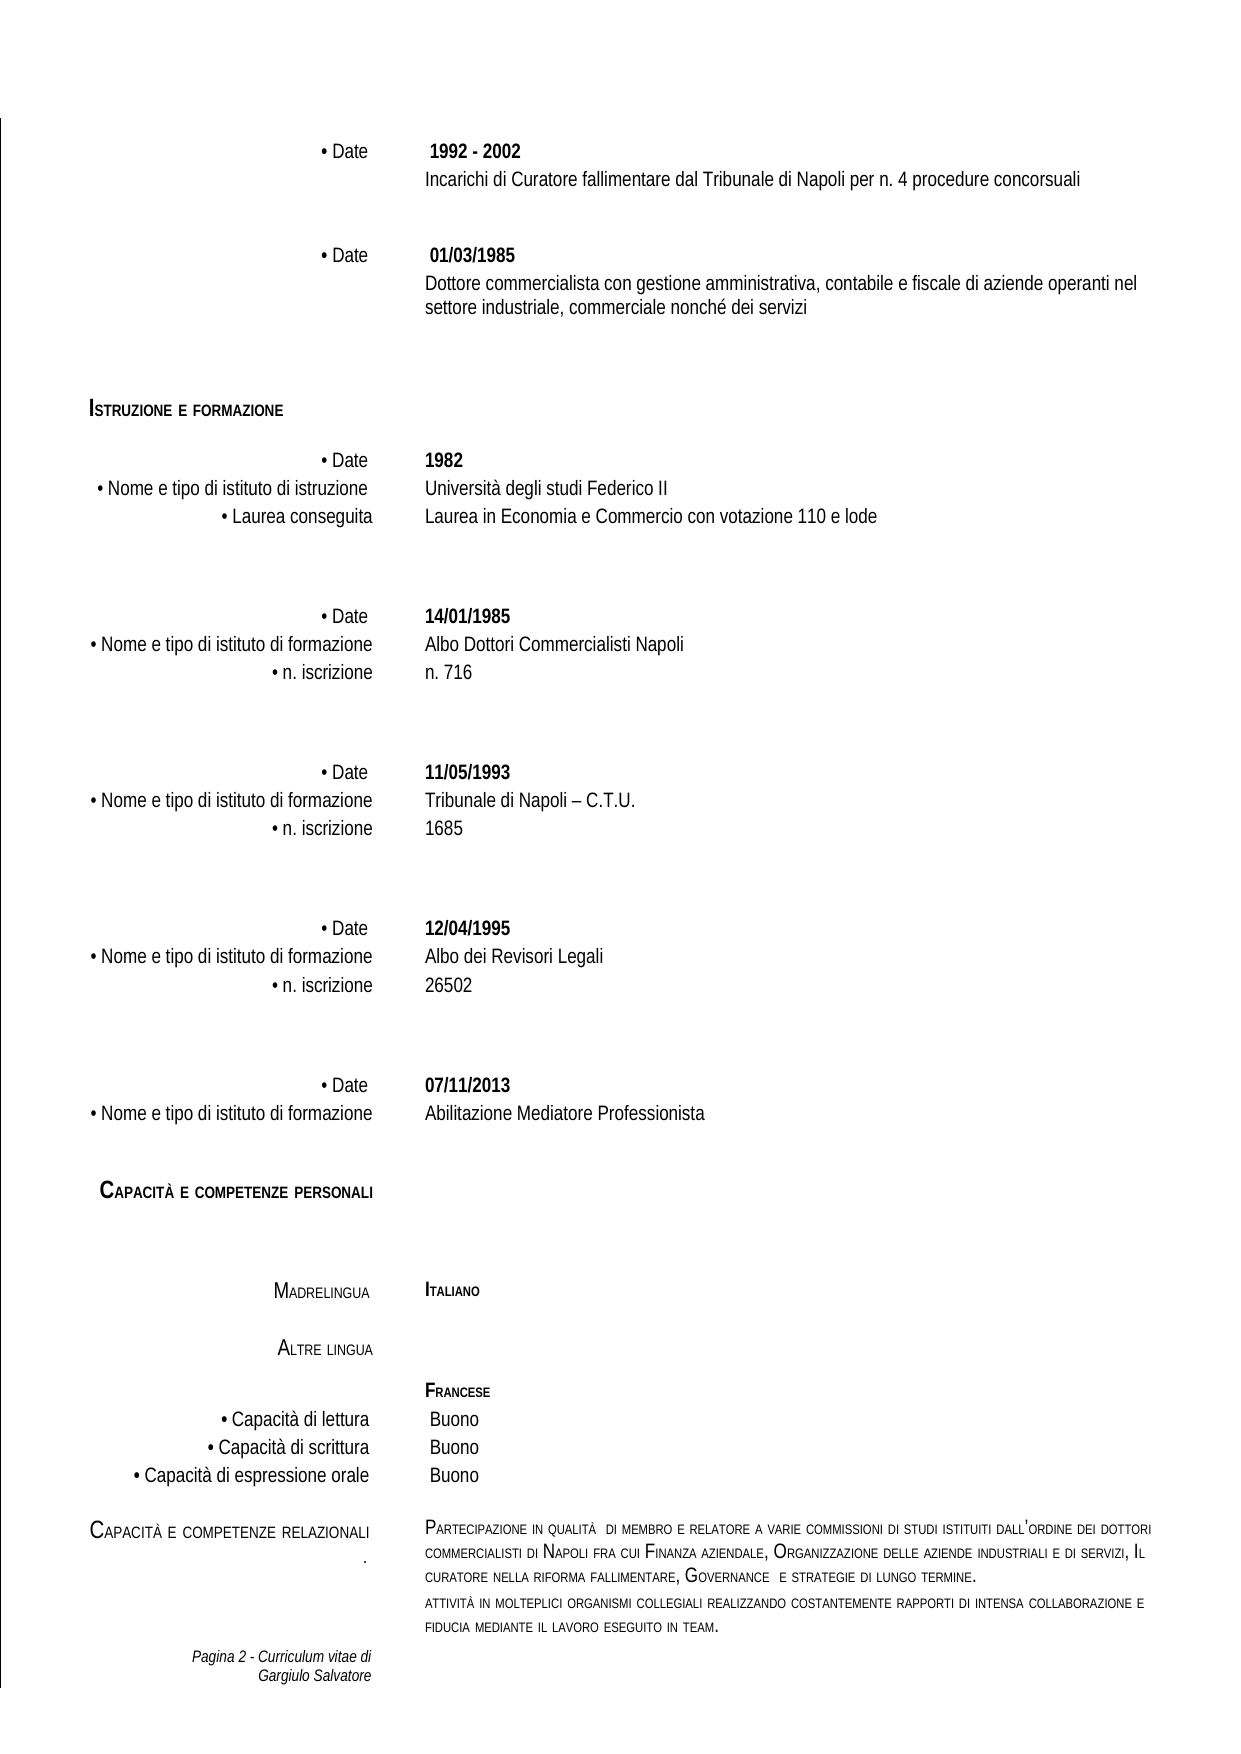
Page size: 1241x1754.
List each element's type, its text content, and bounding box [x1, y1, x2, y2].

table_cell • n. iscrizione [78, 658, 384, 686]
table_header • Date [78, 137, 384, 165]
table_header 07/11/2013 [414, 1070, 1167, 1098]
table_cell Incarichi di Curatore fallimentare dal Tribunale di Napoli per n. 4 procedure concorsuali [414, 165, 1167, 193]
table_cell Dottore commercialista con gestione amministrativa, contabile e fiscale di aziende operanti nel settore industriale, commerciale nonché dei servizi [414, 269, 1167, 321]
table_cell [384, 942, 413, 970]
table_cell • Capacità di lettura [78, 1404, 384, 1432]
table_header [384, 1275, 413, 1306]
table_cell 1685 [414, 814, 1167, 842]
table_cell Albo dei Revisori Legali [414, 942, 1167, 970]
table_cell Abilitazione Mediatore Professionista [414, 1099, 1167, 1127]
table_header • Date [78, 758, 384, 786]
table_cell [78, 269, 384, 321]
table_header Istruzione e formazione [78, 393, 1167, 421]
table_cell • Laurea conseguita [78, 502, 384, 530]
table_header • Date [78, 1070, 384, 1098]
table_header Francese [414, 1376, 1167, 1404]
table_cell [384, 1433, 413, 1461]
table_cell Buono [414, 1461, 1167, 1489]
table_header Altre lingua [78, 1334, 384, 1360]
table_header Capacità e competenze relazionali . [78, 1513, 384, 1639]
table_cell Tribunale di Napoli – C.T.U. [414, 786, 1167, 814]
table_cell • Capacità di scrittura [78, 1433, 384, 1461]
table_cell [384, 630, 413, 658]
table_cell • Nome e tipo di istituto di formazione [78, 786, 384, 814]
table_cell [384, 970, 413, 998]
table_cell • Nome e tipo di istituto di formazione [78, 1099, 384, 1127]
table_cell [384, 658, 413, 686]
table_header [384, 1070, 413, 1098]
table_cell • Nome e tipo di istituto di formazione [78, 630, 384, 658]
table_cell Albo Dottori Commercialisti Napoli [414, 630, 1167, 658]
table_header 1992 - 2002 [414, 137, 1167, 165]
table_header • Date [78, 241, 384, 269]
table_header • Date [78, 914, 384, 942]
table_header [384, 602, 413, 630]
table_header [384, 1513, 413, 1639]
table_cell [384, 786, 413, 814]
table_cell • Nome e tipo di istituto di formazione [78, 942, 384, 970]
table_cell n. 716 [414, 658, 1167, 686]
table_cell • n. iscrizione [78, 814, 384, 842]
table_header • Date [78, 445, 384, 473]
table_header Italiano [414, 1275, 1167, 1306]
table_cell 26502 [414, 970, 1167, 998]
table_cell Buono [414, 1433, 1167, 1461]
table_header 01/03/1985 [414, 241, 1167, 269]
table_cell [78, 165, 384, 193]
table_header [384, 241, 413, 269]
table_cell [384, 1404, 413, 1432]
table_cell [384, 814, 413, 842]
table_cell [384, 1461, 413, 1489]
table_header [78, 1376, 384, 1404]
table_cell • Capacità di espressione orale [78, 1461, 384, 1489]
table_header 11/05/1993 [414, 758, 1167, 786]
table_cell [384, 502, 413, 530]
table_cell • Nome e tipo di istituto di istruzione [78, 474, 384, 502]
table_header [384, 1376, 413, 1404]
table_cell Laurea in Economia e Commercio con votazione 110 e lode [414, 502, 1167, 530]
table_cell Università degli studi Federico II [414, 474, 1167, 502]
table_cell [384, 474, 413, 502]
table_header Madrelingua [78, 1275, 384, 1306]
table_cell • n. iscrizione [78, 970, 384, 998]
table_header 1982 [414, 445, 1167, 473]
table_header Partecipazione in qualità di membro e relatore a varie commissioni di studi istituiti dall’ordine dei dottori commercialisti di Napoli fra cui Finanza aziendale, Organizzazione delle aziende industriali e di servizi, Il curatore nella riforma fallimentare, Governance e strategie di lungo termine. attività in molteplici organismi collegiali realizzando costantemente rapporti di intensa collaborazione e fiducia mediante il lavoro eseguito in team. [414, 1513, 1167, 1639]
table_header • Date [78, 602, 384, 630]
table_header 12/04/1995 [414, 914, 1167, 942]
table_cell Buono [414, 1404, 1167, 1432]
table_cell [384, 269, 413, 321]
table_cell [384, 1099, 413, 1127]
table_header [384, 914, 413, 942]
table_header Capacità e competenze personali [78, 1175, 384, 1227]
table_header [384, 445, 413, 473]
table_cell [384, 165, 413, 193]
table_header [384, 758, 413, 786]
table_header [384, 137, 413, 165]
table_header 14/01/1985 [414, 602, 1167, 630]
